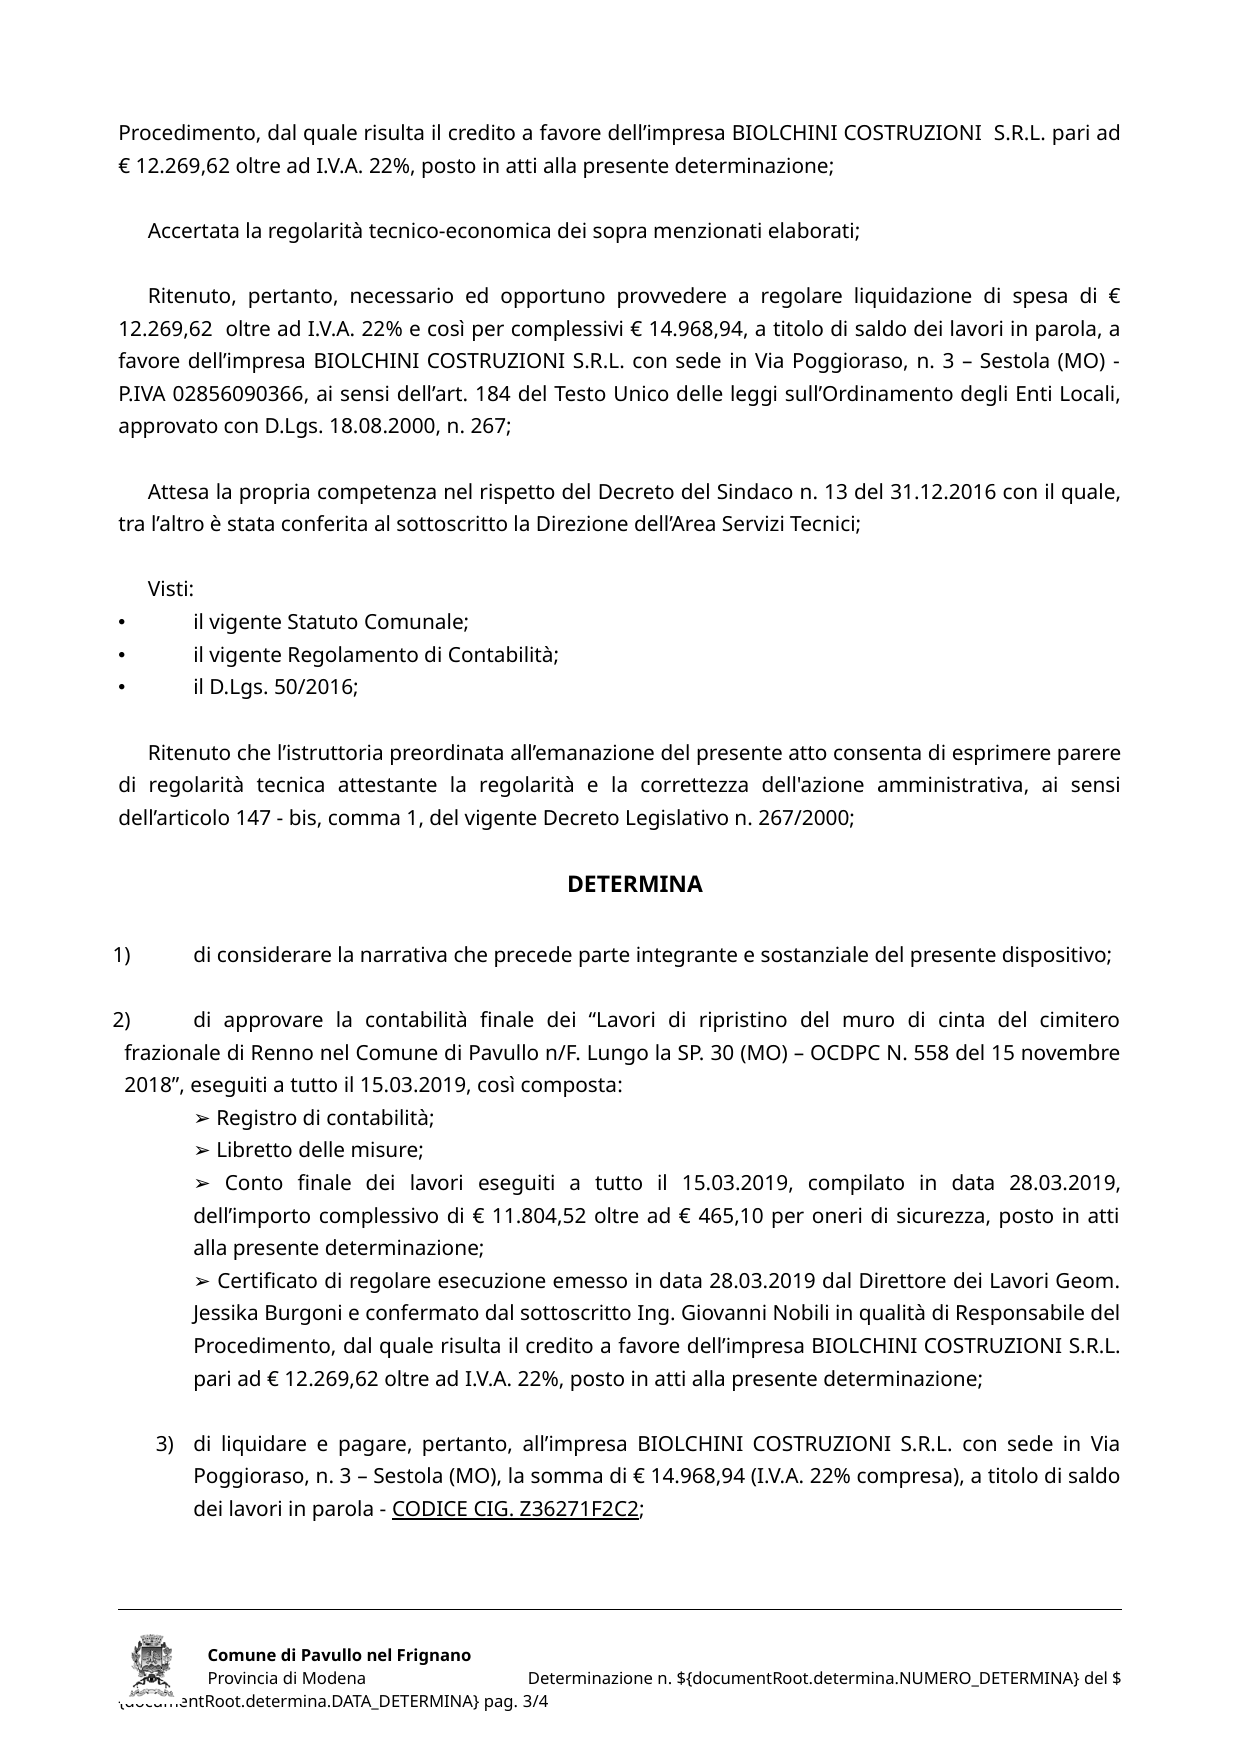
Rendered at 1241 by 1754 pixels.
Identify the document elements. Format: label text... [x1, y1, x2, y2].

list ➢ Certificato di regolare esecuzione emesso in data 28.03.2019 dal Direttore dei Lavori Geom. Jessika Burgoni e confermato dal sottoscritto Ing. Giovanni Nobili in qualità di Responsabile del Procedimento, dal quale risulta il credito a favore dell’impresa BIOLCHINI COSTRUZIONI S.R.L. pari ad € 12.269,62 oltre ad I.V.A. 22%, posto in atti alla presente determinazione; [156, 1266, 1122, 1392]
list di liquidare e pagare, pertanto, all’impresa BIOLCHINI COSTRUZIONI S.R.L. con sede in Via Poggioraso, n. 3 – Sestola (MO), la somma di € 14.968,94 (I.V.A. 22% compresa), a titolo di saldo dei lavori in parola - CODICE CIG. Z36271F2C2; [156, 1429, 1122, 1523]
list il vigente Statuto Comunale; [118, 607, 1122, 636]
picture [120, 1631, 183, 1704]
text Visti: [118, 574, 1122, 603]
text Accertata la regolarità tecnico-economica dei sopra menzionati elaborati; [118, 216, 1122, 244]
list il vigente Regolamento di Contabilità; [118, 640, 1122, 668]
list di considerare la narrativa che precede parte integrante e sostanziale del presente dispositivo; [112, 940, 1122, 968]
text DETERMINA [118, 868, 1122, 899]
list il D.Lgs. 50/2016; [118, 672, 1122, 701]
text Attesa la propria competenza nel rispetto del Decreto del Sindaco n. 13 del 31.12.2016 con il quale, tra l’altro è stata conferita al sottoscritto la Direzione dell’Area Servizi Tecnici; [118, 477, 1122, 538]
list ➢ Libretto delle misure; [156, 1136, 1122, 1164]
text Ritenuto, pertanto, necessario ed opportuno provvedere a regolare liquidazione di spesa di € 12.269,62 oltre ad I.V.A. 22% e così per complessivi € 14.968,94, a titolo di saldo dei lavori in parola, a favore dell’impresa BIOLCHINI COSTRUZIONI S.R.L. con sede in Via Poggioraso, n. 3 – Sestola (MO) - P.IVA 02856090366, ai sensi dell’art. 184 del Testo Unico delle leggi sull’Ordinamento degli Enti Locali, approvato con D.Lgs. 18.08.2000, n. 267; [118, 281, 1122, 440]
list ➢ Conto finale dei lavori eseguiti a tutto il 15.03.2019, compilato in data 28.03.2019, dell’importo complessivo di € 11.804,52 oltre ad € 465,10 per oneri di sicurezza, posto in atti alla presente determinazione; [156, 1168, 1122, 1262]
list ➢ Registro di contabilità; [156, 1103, 1122, 1131]
text Procedimento, dal quale risulta il credito a favore dell’impresa BIOLCHINI COSTRUZIONI S.R.L. pari ad € 12.269,62 oltre ad I.V.A. 22%, posto in atti alla presente determinazione; [118, 118, 1122, 179]
text Ritenuto che l’istruttoria preordinata all’emanazione del presente atto consenta di esprimere parere di regolarità tecnica attestante la regolarità e la correttezza dell'azione amministrativa, ai sensi dell’articolo 147 - bis, comma 1, del vigente Decreto Legislativo n. 267/2000; [118, 738, 1122, 831]
list di approvare la contabilità finale dei “Lavori di ripristino del muro di cinta del cimitero frazionale di Renno nel Comune di Pavullo n/F. Lungo la SP. 30 (MO) – OCDPC N. 558 del 15 novembre 2018”, eseguiti a tutto il 15.03.2019, così composta: [112, 1005, 1122, 1099]
